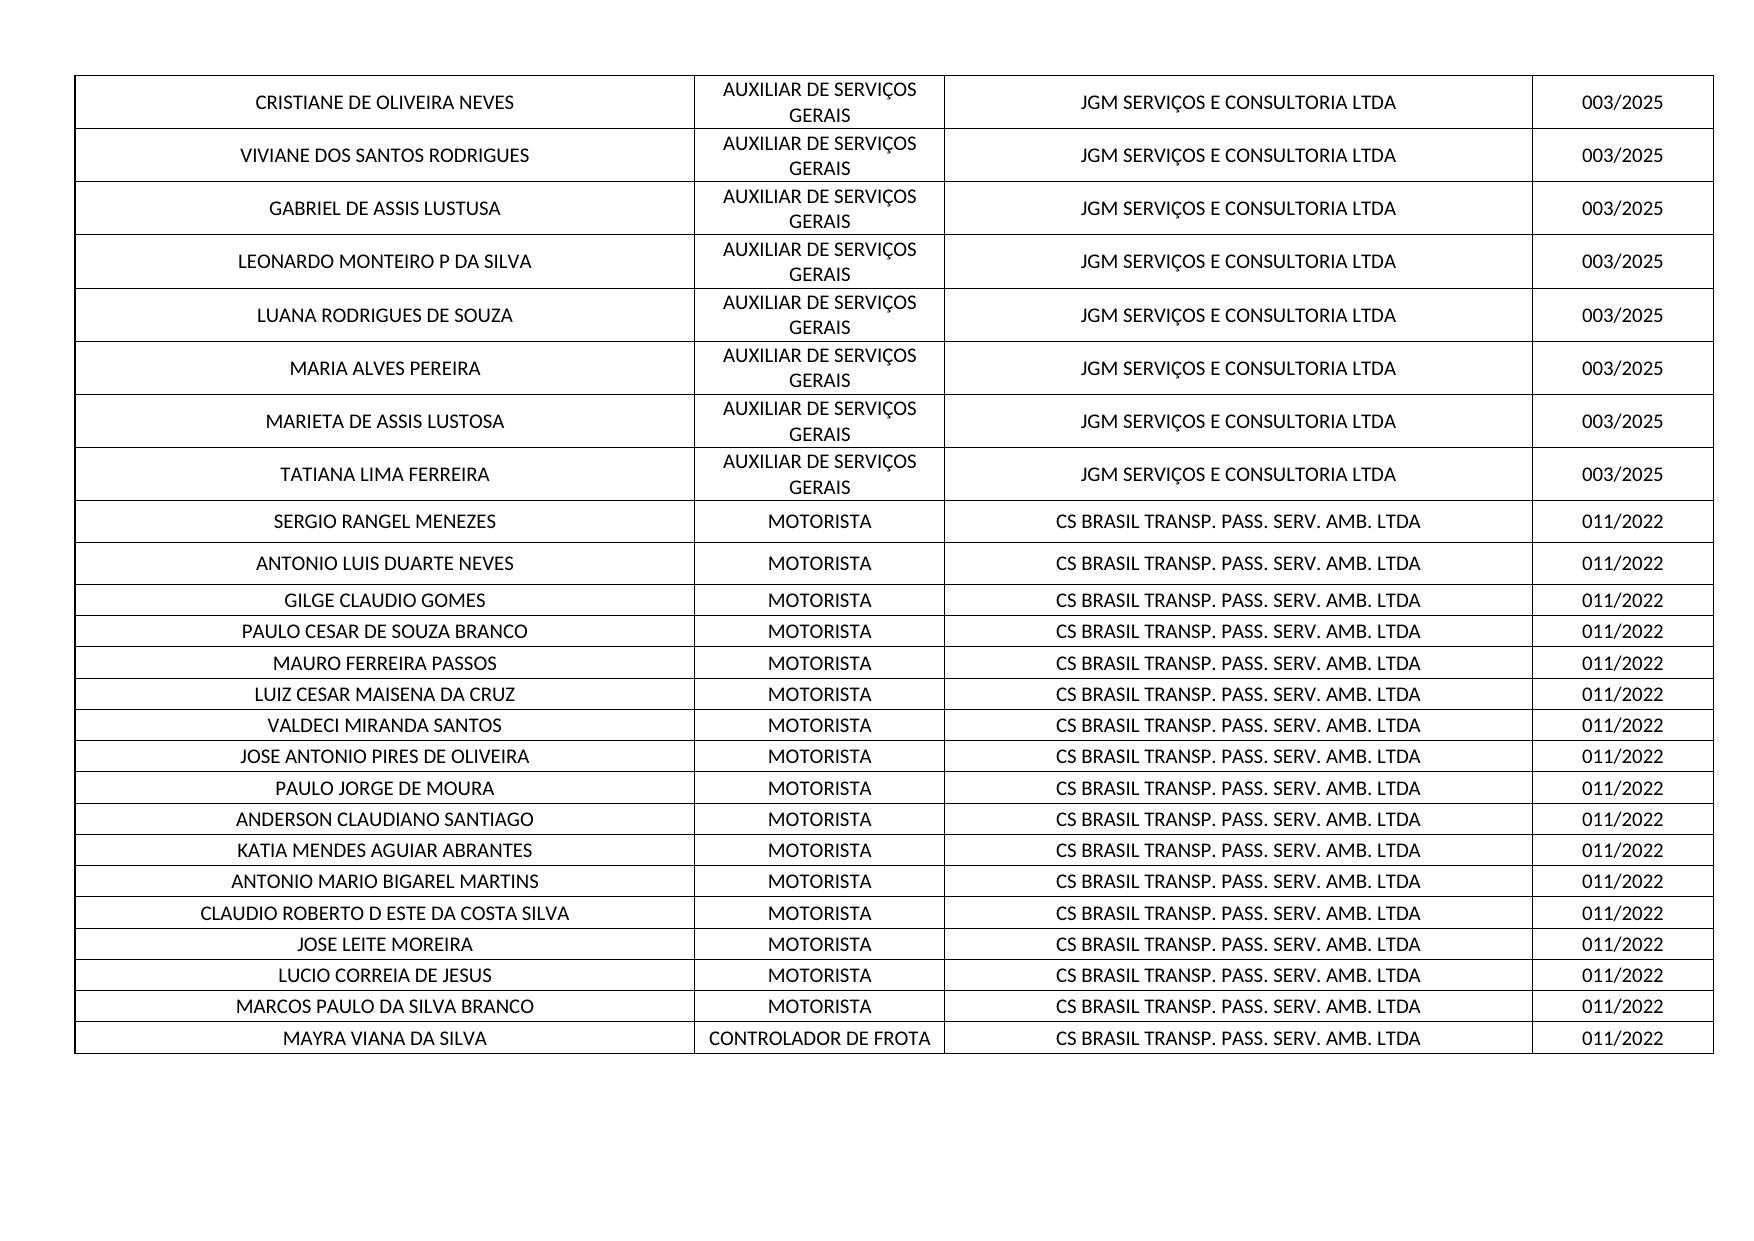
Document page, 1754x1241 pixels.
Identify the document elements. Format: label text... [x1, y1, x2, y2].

table_cell 003/2025 [1533, 448, 1713, 500]
table_cell 011/2022 [1533, 647, 1713, 677]
table_cell 003/2025 [1533, 342, 1713, 394]
table_cell MOTORISTA [695, 929, 944, 959]
table_cell GILGE CLAUDIO GOMES [76, 585, 694, 615]
table_cell 011/2022 [1533, 804, 1713, 834]
table_cell MOTORISTA [695, 647, 944, 677]
table_cell MOTORISTA [695, 835, 944, 865]
table_cell JGM SERVIÇOS E CONSULTORIA LTDA [945, 235, 1532, 287]
table_cell MOTORISTA [695, 866, 944, 896]
table_cell VIVIANE DOS SANTOS RODRIGUES [76, 129, 694, 181]
table_cell MARIETA DE ASSIS LUSTOSA [76, 395, 694, 447]
table_cell MOTORISTA [695, 501, 944, 542]
table_cell GABRIEL DE ASSIS LUSTUSA [76, 182, 694, 234]
table_cell 003/2025 [1533, 76, 1713, 128]
table_cell AUXILIAR DE SERVIÇOS GERAIS [695, 182, 944, 234]
table_cell JGM SERVIÇOS E CONSULTORIA LTDA [945, 289, 1532, 341]
table_cell JGM SERVIÇOS E CONSULTORIA LTDA [945, 129, 1532, 181]
table_cell CS BRASIL TRANSP. PASS. SERV. AMB. LTDA [945, 772, 1532, 802]
table_cell JOSE ANTONIO PIRES DE OLIVEIRA [76, 741, 694, 771]
table_cell SERGIO RANGEL MENEZES [76, 501, 694, 542]
table_cell VALDECI MIRANDA SANTOS [76, 710, 694, 740]
table_cell 011/2022 [1533, 772, 1713, 802]
table_cell CS BRASIL TRANSP. PASS. SERV. AMB. LTDA [945, 897, 1532, 927]
table_cell 011/2022 [1533, 1022, 1713, 1052]
table_cell AUXILIAR DE SERVIÇOS GERAIS [695, 235, 944, 287]
table_cell CS BRASIL TRANSP. PASS. SERV. AMB. LTDA [945, 501, 1532, 542]
table_cell MOTORISTA [695, 616, 944, 646]
table_cell ANTONIO LUIS DUARTE NEVES [76, 543, 694, 584]
table_cell 011/2022 [1533, 679, 1713, 709]
table_cell 011/2022 [1533, 835, 1713, 865]
table_cell PAULO CESAR DE SOUZA BRANCO [76, 616, 694, 646]
table_cell CS BRASIL TRANSP. PASS. SERV. AMB. LTDA [945, 647, 1532, 677]
table_cell MOTORISTA [695, 710, 944, 740]
table_cell MOTORISTA [695, 543, 944, 584]
table_cell MOTORISTA [695, 679, 944, 709]
table_cell AUXILIAR DE SERVIÇOS GERAIS [695, 448, 944, 500]
table_cell MOTORISTA [695, 991, 944, 1021]
table_cell JGM SERVIÇOS E CONSULTORIA LTDA [945, 448, 1532, 500]
table_cell 003/2025 [1533, 289, 1713, 341]
table_cell AUXILIAR DE SERVIÇOS GERAIS [695, 76, 944, 128]
table_cell CS BRASIL TRANSP. PASS. SERV. AMB. LTDA [945, 804, 1532, 834]
table_cell 003/2025 [1533, 395, 1713, 447]
table_cell 011/2022 [1533, 543, 1713, 584]
table_cell CS BRASIL TRANSP. PASS. SERV. AMB. LTDA [945, 835, 1532, 865]
table_cell MAURO FERREIRA PASSOS [76, 647, 694, 677]
table_cell CLAUDIO ROBERTO D ESTE DA COSTA SILVA [76, 897, 694, 927]
table_cell 011/2022 [1533, 929, 1713, 959]
table_cell MOTORISTA [695, 741, 944, 771]
table_cell LUIZ CESAR MAISENA DA CRUZ [76, 679, 694, 709]
table_cell MARCOS PAULO DA SILVA BRANCO [76, 991, 694, 1021]
table_cell MAYRA VIANA DA SILVA [76, 1022, 694, 1052]
table_cell MOTORISTA [695, 585, 944, 615]
table_cell CS BRASIL TRANSP. PASS. SERV. AMB. LTDA [945, 710, 1532, 740]
table_cell 011/2022 [1533, 710, 1713, 740]
table_cell CS BRASIL TRANSP. PASS. SERV. AMB. LTDA [945, 866, 1532, 896]
table_cell MOTORISTA [695, 772, 944, 802]
table_cell 003/2025 [1533, 235, 1713, 287]
table_cell CS BRASIL TRANSP. PASS. SERV. AMB. LTDA [945, 1022, 1532, 1052]
table_cell AUXILIAR DE SERVIÇOS GERAIS [695, 289, 944, 341]
table_cell JGM SERVIÇOS E CONSULTORIA LTDA [945, 76, 1532, 128]
table_cell MOTORISTA [695, 960, 944, 990]
table_cell CS BRASIL TRANSP. PASS. SERV. AMB. LTDA [945, 616, 1532, 646]
table_cell 011/2022 [1533, 741, 1713, 771]
table_cell JGM SERVIÇOS E CONSULTORIA LTDA [945, 395, 1532, 447]
table_cell 011/2022 [1533, 585, 1713, 615]
table_cell JGM SERVIÇOS E CONSULTORIA LTDA [945, 342, 1532, 394]
table_cell 011/2022 [1533, 866, 1713, 896]
table_cell AUXILIAR DE SERVIÇOS GERAIS [695, 395, 944, 447]
table_cell CS BRASIL TRANSP. PASS. SERV. AMB. LTDA [945, 929, 1532, 959]
table_cell JOSE LEITE MOREIRA [76, 929, 694, 959]
table_cell CS BRASIL TRANSP. PASS. SERV. AMB. LTDA [945, 543, 1532, 584]
table_cell CS BRASIL TRANSP. PASS. SERV. AMB. LTDA [945, 741, 1532, 771]
table_cell TATIANA LIMA FERREIRA [76, 448, 694, 500]
table_cell CS BRASIL TRANSP. PASS. SERV. AMB. LTDA [945, 991, 1532, 1021]
table_cell CS BRASIL TRANSP. PASS. SERV. AMB. LTDA [945, 585, 1532, 615]
table_cell 011/2022 [1533, 897, 1713, 927]
table_cell 011/2022 [1533, 501, 1713, 542]
table_cell CONTROLADOR DE FROTA [695, 1022, 944, 1052]
table_cell AUXILIAR DE SERVIÇOS GERAIS [695, 129, 944, 181]
table_cell CS BRASIL TRANSP. PASS. SERV. AMB. LTDA [945, 960, 1532, 990]
table_cell MARIA ALVES PEREIRA [76, 342, 694, 394]
table_cell 003/2025 [1533, 129, 1713, 181]
table_cell MOTORISTA [695, 804, 944, 834]
table_cell JGM SERVIÇOS E CONSULTORIA LTDA [945, 182, 1532, 234]
table_cell ANDERSON CLAUDIANO SANTIAGO [76, 804, 694, 834]
table_cell 011/2022 [1533, 991, 1713, 1021]
table_cell LEONARDO MONTEIRO P DA SILVA [76, 235, 694, 287]
table_cell 011/2022 [1533, 616, 1713, 646]
table_cell ANTONIO MARIO BIGAREL MARTINS [76, 866, 694, 896]
table_cell LUANA RODRIGUES DE SOUZA [76, 289, 694, 341]
table_cell PAULO JORGE DE MOURA [76, 772, 694, 802]
table_cell KATIA MENDES AGUIAR ABRANTES [76, 835, 694, 865]
table_cell CS BRASIL TRANSP. PASS. SERV. AMB. LTDA [945, 679, 1532, 709]
table_cell MOTORISTA [695, 897, 944, 927]
table_cell LUCIO CORREIA DE JESUS [76, 960, 694, 990]
table_cell AUXILIAR DE SERVIÇOS GERAIS [695, 342, 944, 394]
table_cell 011/2022 [1533, 960, 1713, 990]
table_cell CRISTIANE DE OLIVEIRA NEVES [76, 76, 694, 128]
table_cell 003/2025 [1533, 182, 1713, 234]
